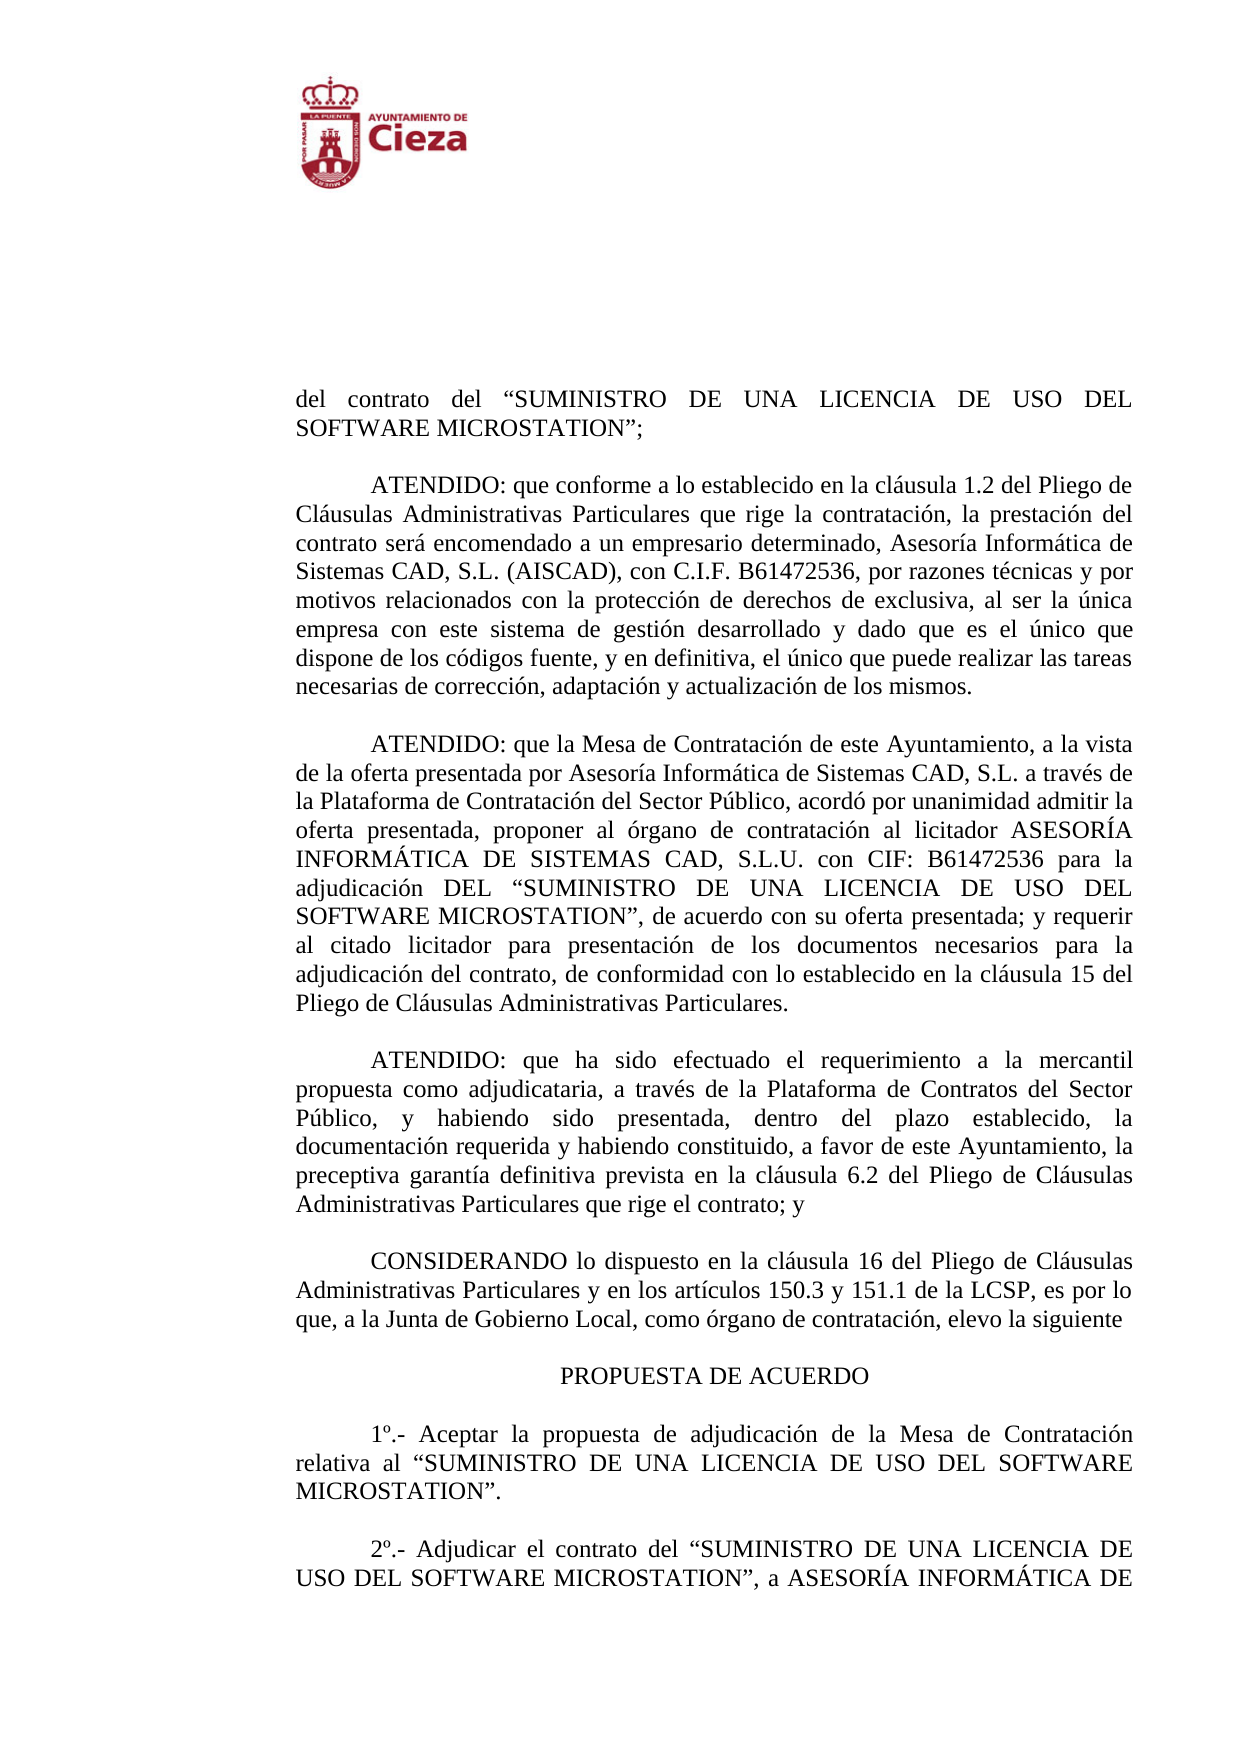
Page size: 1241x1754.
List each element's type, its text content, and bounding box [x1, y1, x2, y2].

text ATENDIDO: que conforme a lo establecido en la cláusula 1.2 del Pliego de Cláusulas Administrativas Particulares que rige la contratación, la prestación del contrato será encomendado a un empresario determinado, Asesoría Informática de Sistemas CAD, S.L. (AISCAD), con C.I.F. B61472536, por razones técnicas y por motivos relacionados con la protección de derechos de exclusiva, al ser la única empresa con este sistema de gestión desarrollado y dado que es el único que dispone de los códigos fuente, y en definitiva, el único que puede realizar las tareas necesarias de corrección, adaptación y actualización de los mismos. [295, 470, 1134, 700]
text ATENDIDO: que la Mesa de Contratación de este Ayuntamiento, a la vista de la oferta presentada por Asesoría Informática de Sistemas CAD, S.L. a través de la Plataforma de Contratación del Sector Público, acordó por unanimidad admitir la oferta presentada, proponer al órgano de contratación al licitador ASESORÍA INFORMÁTICA DE SISTEMAS CAD, S.L.U. con CIF: B61472536 para la adjudicación DEL “SUMINISTRO DE UNA LICENCIA DE USO DEL SOFTWARE MICROSTATION”, de acuerdo con su oferta presentada; y requerir al citado licitador para presentación de los documentos necesarios para la adjudicación del contrato, de conformidad con lo establecido en la cláusula 15 del Pliego de Cláusulas Administrativas Particulares. [295, 729, 1134, 1016]
text ATENDIDO: que ha sido efectuado el requerimiento a la mercantil propuesta como adjudicataria, a través de la Plataforma de Contratos del Sector Público, y habiendo sido presentada, dentro del plazo establecido, la documentación requerida y habiendo constituido, a favor de este Ayuntamiento, la preceptiva garantía definitiva prevista en la cláusula 6.2 del Pliego de Cláusulas Administrativas Particulares que rige el contrato; y [295, 1045, 1134, 1218]
text del contrato del “SUMINISTRO DE UNA LICENCIA DE USO DEL SOFTWARE MICROSTATION”; [295, 384, 1134, 441]
text CONSIDERANDO lo dispuesto en la cláusula 16 del Pliego de Cláusulas Administrativas Particulares y en los artículos 150.3 y 151.1 de la LCSP, es por lo que, a la Junta de Gobierno Local, como órgano de contratación, elevo la siguiente [295, 1246, 1134, 1333]
picture [296, 71, 471, 193]
text 2º.- Adjudicar el contrato del “SUMINISTRO DE UNA LICENCIA DE USO DEL SOFTWARE MICROSTATION”, a ASESORÍA INFORMÁTICA DE [295, 1534, 1134, 1591]
text PROPUESTA DE ACUERDO [295, 1361, 1134, 1390]
text 1º.- Aceptar la propuesta de adjudicación de la Mesa de Contratación relativa al “SUMINISTRO DE UNA LICENCIA DE USO DEL SOFTWARE MICROSTATION”. [295, 1419, 1134, 1505]
